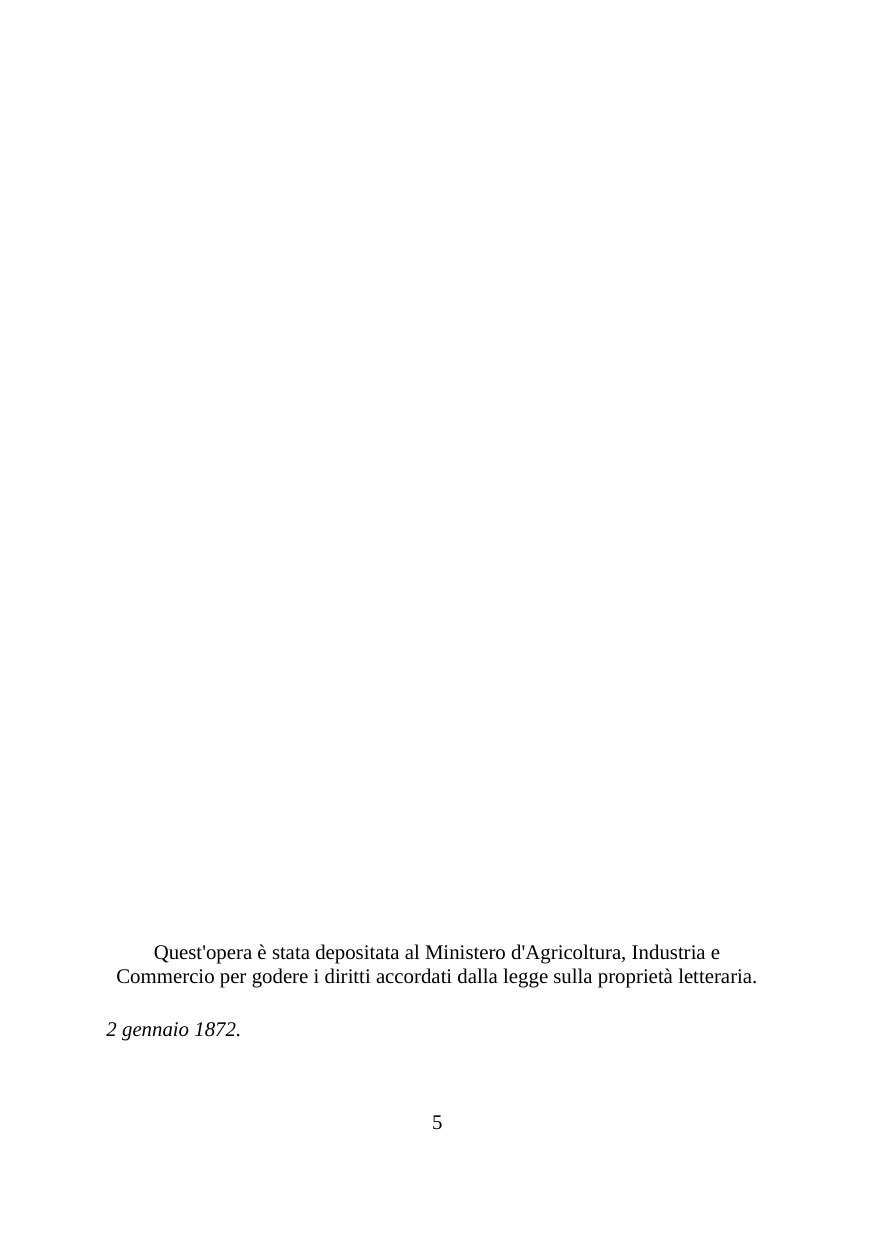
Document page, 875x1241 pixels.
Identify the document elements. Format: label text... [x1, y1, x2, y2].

text Quest'opera è stata depositata al Ministero d'Agricoltura, Industria e Commercio per godere i diritti accordati dalla legge sulla proprietà letteraria. [106, 940, 768, 988]
text 2 gennaio 1872. [106, 1017, 768, 1041]
